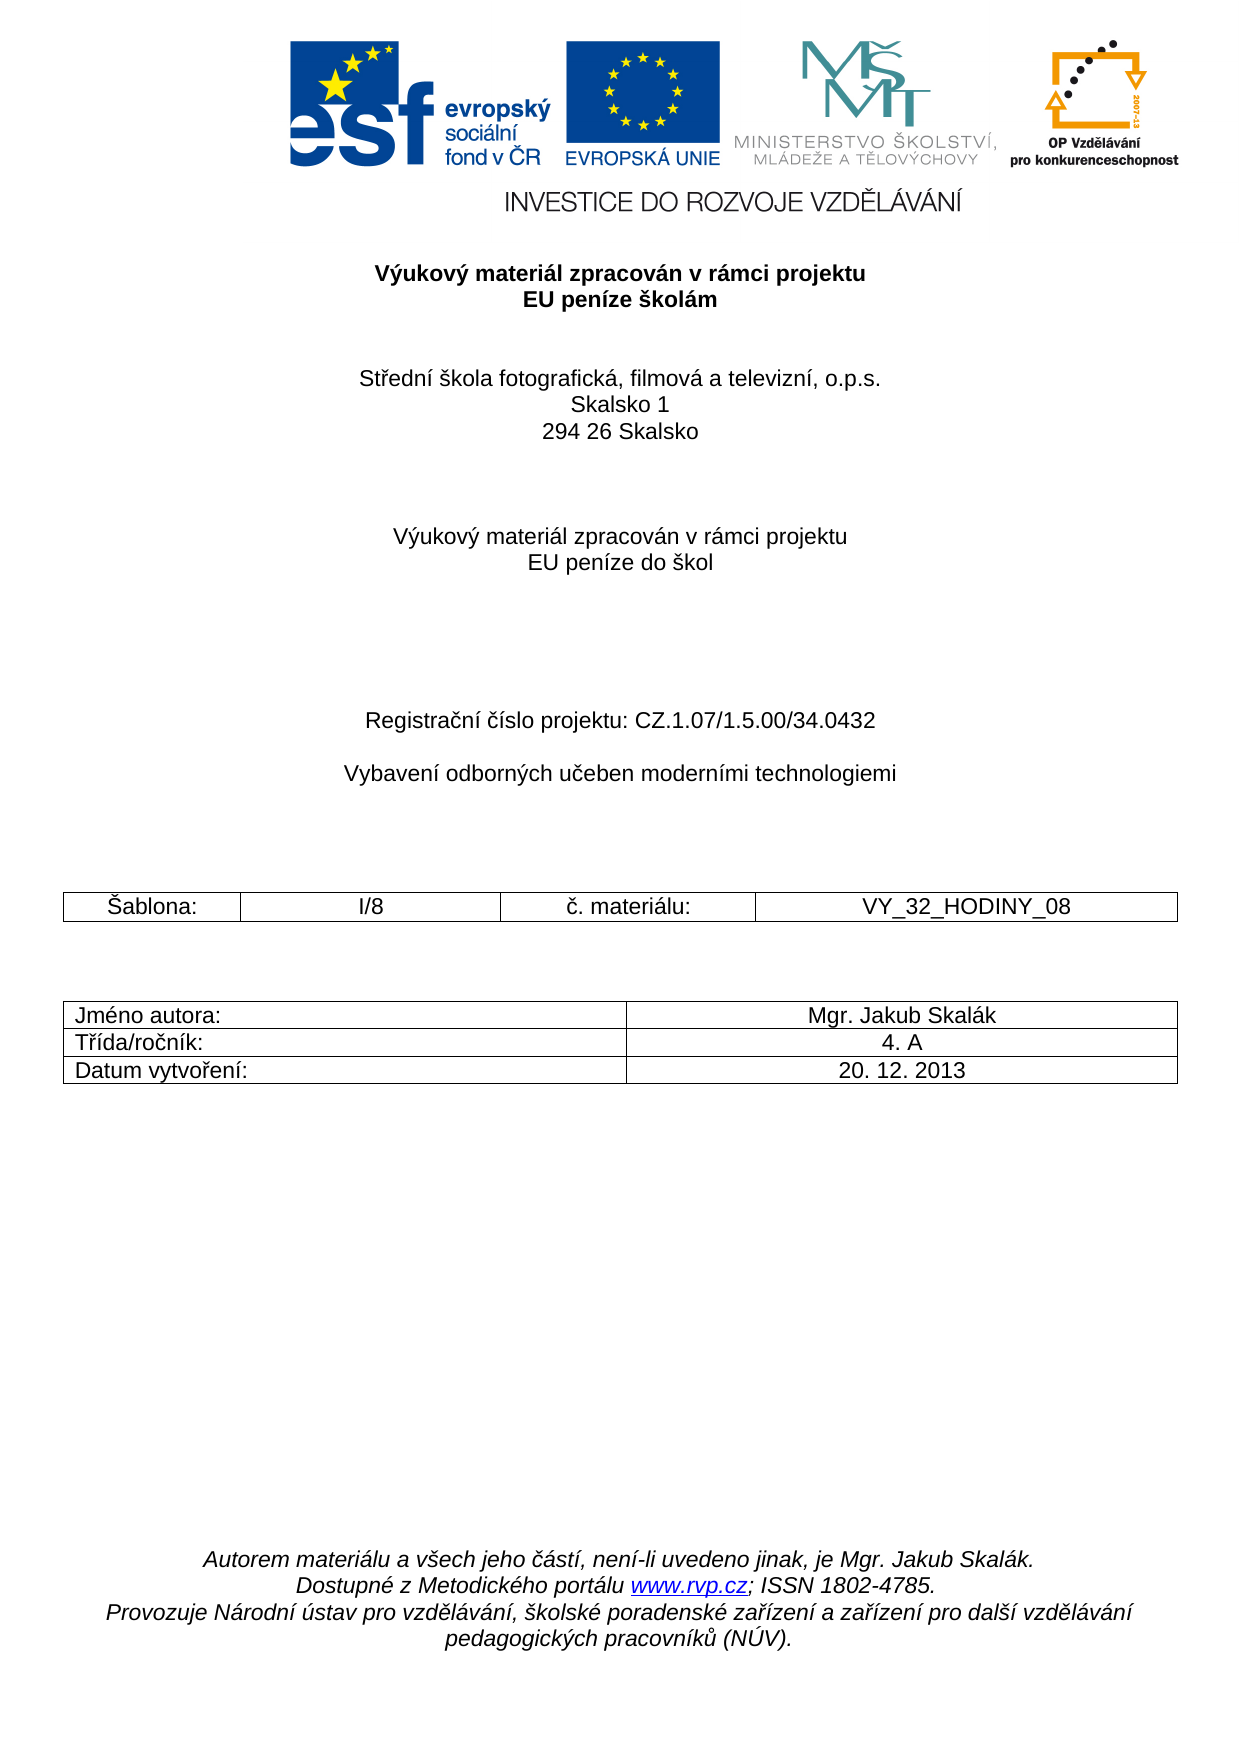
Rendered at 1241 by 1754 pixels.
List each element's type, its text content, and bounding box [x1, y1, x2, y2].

text EU peníze do škol [75, 549, 1165, 576]
text Registrační číslo projektu: CZ.1.07/1.5.00/34.0432 [75, 707, 1165, 734]
text 294 26 Skalsko [75, 418, 1165, 444]
table_cell Datum vytvoření: [64, 1057, 626, 1083]
table_header Jméno autora: [64, 1002, 626, 1028]
table_cell Třída/ročník: [64, 1029, 626, 1056]
text Výukový materiál zpracován v rámci projektu [75, 523, 1165, 549]
table_cell 4. A [627, 1029, 1177, 1056]
table_cell 20. 12. 2013 [627, 1057, 1177, 1083]
text EU peníze školám [75, 286, 1165, 312]
text Výukový materiál zpracován v rámci projektu [75, 259, 1165, 286]
table_header Mgr. Jakub Skalák [627, 1002, 1177, 1028]
table_header I/8 [241, 893, 500, 921]
text Vybavení odborných učeben moderními technologiemi [75, 760, 1165, 787]
text Střední škola fotografická, filmová a televizní, o.p.s. [75, 365, 1165, 391]
table_header č. materiálu: [501, 893, 755, 921]
picture [243, 1, 1239, 243]
table_header VY_32_HODINY_08 [756, 893, 1177, 921]
text Skalsko 1 [75, 391, 1165, 418]
table_header Šablona: [64, 893, 240, 921]
